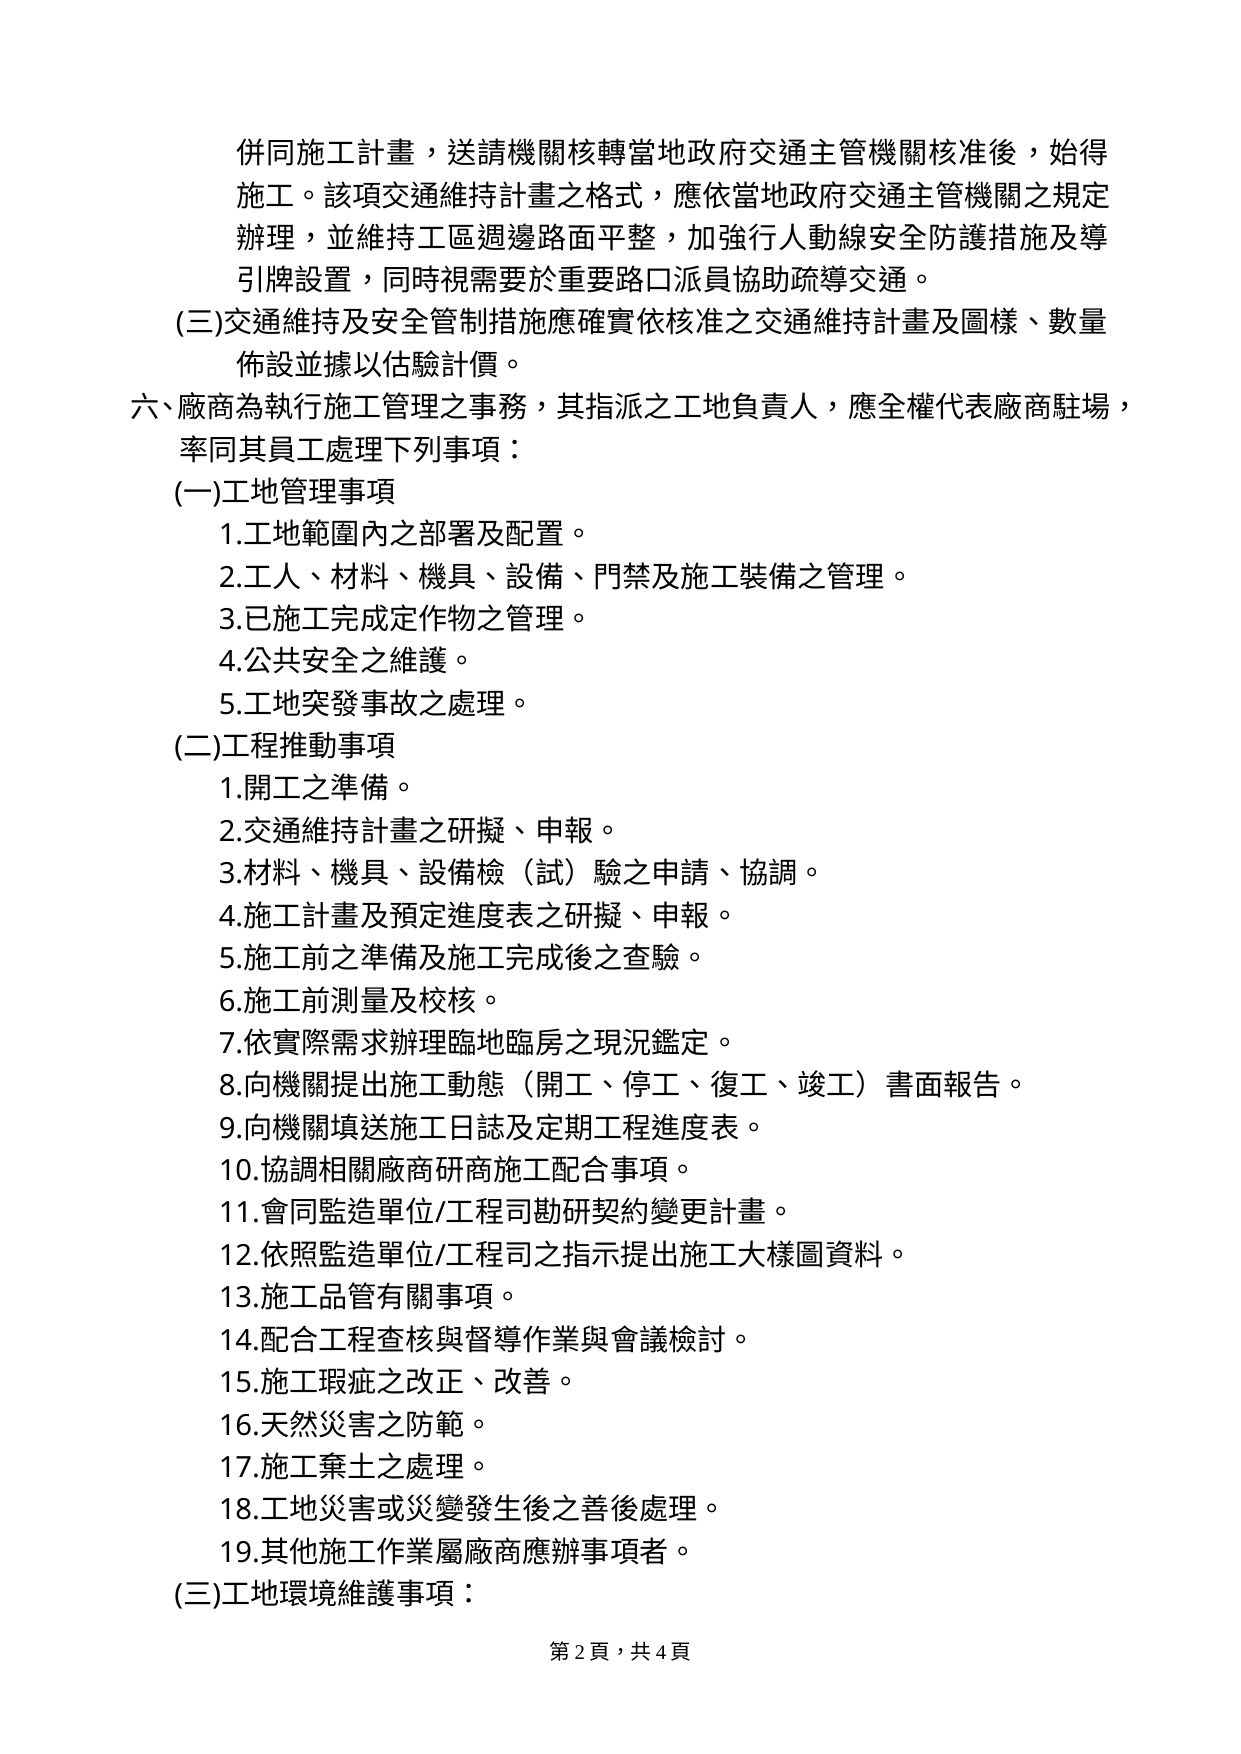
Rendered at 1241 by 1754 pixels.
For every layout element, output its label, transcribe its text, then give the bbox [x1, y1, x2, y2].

text 2.工人、材料、機具、設備、門禁及施工裝備之管理。 [218, 553, 1110, 596]
text 5.施工前之準備及施工完成後之查驗。 [218, 935, 1110, 977]
text 17.施工棄土之處理。 [218, 1443, 1110, 1486]
text 7.依實際需求辦理臨地臨房之現況鑑定。 [218, 1019, 1110, 1062]
text 6.施工前測量及校核。 [218, 977, 1110, 1019]
text 18.工地災害或災變發生後之善後處理。 [218, 1486, 1110, 1528]
text 3.已施工完成定作物之管理。 [218, 596, 1110, 638]
text 5.工地突發事故之處理。 [218, 680, 1110, 723]
text 1.工地範圍內之部署及配置。 [218, 511, 1110, 553]
text (三)交通維持及安全管制措施應確實依核准之交通維持計畫及圖樣、數量佈設並據以估驗計價。 [176, 299, 1110, 384]
text (二)工程推動事項 [174, 723, 1110, 765]
text 12.依照監造單位/工程司之指示提出施工大樣圖資料。 [218, 1231, 1110, 1274]
text 15.施工瑕疵之改正、改善。 [218, 1359, 1110, 1401]
text (三)工地環境維護事項： [174, 1571, 1110, 1613]
text 併同施工計畫，送請機關核轉當地政府交通主管機關核准後，始得施工。該項交通維持計畫之格式，應依當地政府交通主管機關之規定辦理，並維持工區週邊路面平整，加強行人動線安全防護措施及導引牌設置，同時視需要於重要路口派員協助疏導交通。 [176, 130, 1110, 299]
text 2.交通維持計畫之研擬、申報。 [218, 807, 1110, 850]
text 10.協調相關廠商研商施工配合事項。 [218, 1147, 1110, 1189]
text 4.施工計畫及預定進度表之研擬、申報。 [218, 892, 1110, 935]
text 1.開工之準備。 [218, 765, 1110, 807]
text 11.會同監造單位/工程司勘研契約變更計畫。 [218, 1189, 1110, 1231]
text 19.其他施工作業屬廠商應辦事項者。 [218, 1528, 1110, 1571]
text (一)工地管理事項 [174, 468, 1110, 511]
text 4.公共安全之維護。 [218, 638, 1110, 680]
text 16.天然災害之防範。 [218, 1401, 1110, 1443]
text 六、廠商為執行施工管理之事務，其指派之工地負責人，應全權代表廠商駐場，率同其員工處理下列事項： [130, 384, 1110, 468]
text 3.材料、機具、設備檢（試）驗之申請、協調。 [218, 850, 1110, 892]
text 13.施工品管有關事項。 [218, 1274, 1110, 1316]
text 14.配合工程查核與督導作業與會議檢討。 [218, 1316, 1110, 1359]
text 8.向機關提出施工動態（開工、停工、復工、竣工）書面報告。 [218, 1062, 1110, 1104]
text 9.向機關填送施工日誌及定期工程進度表。 [218, 1104, 1110, 1147]
